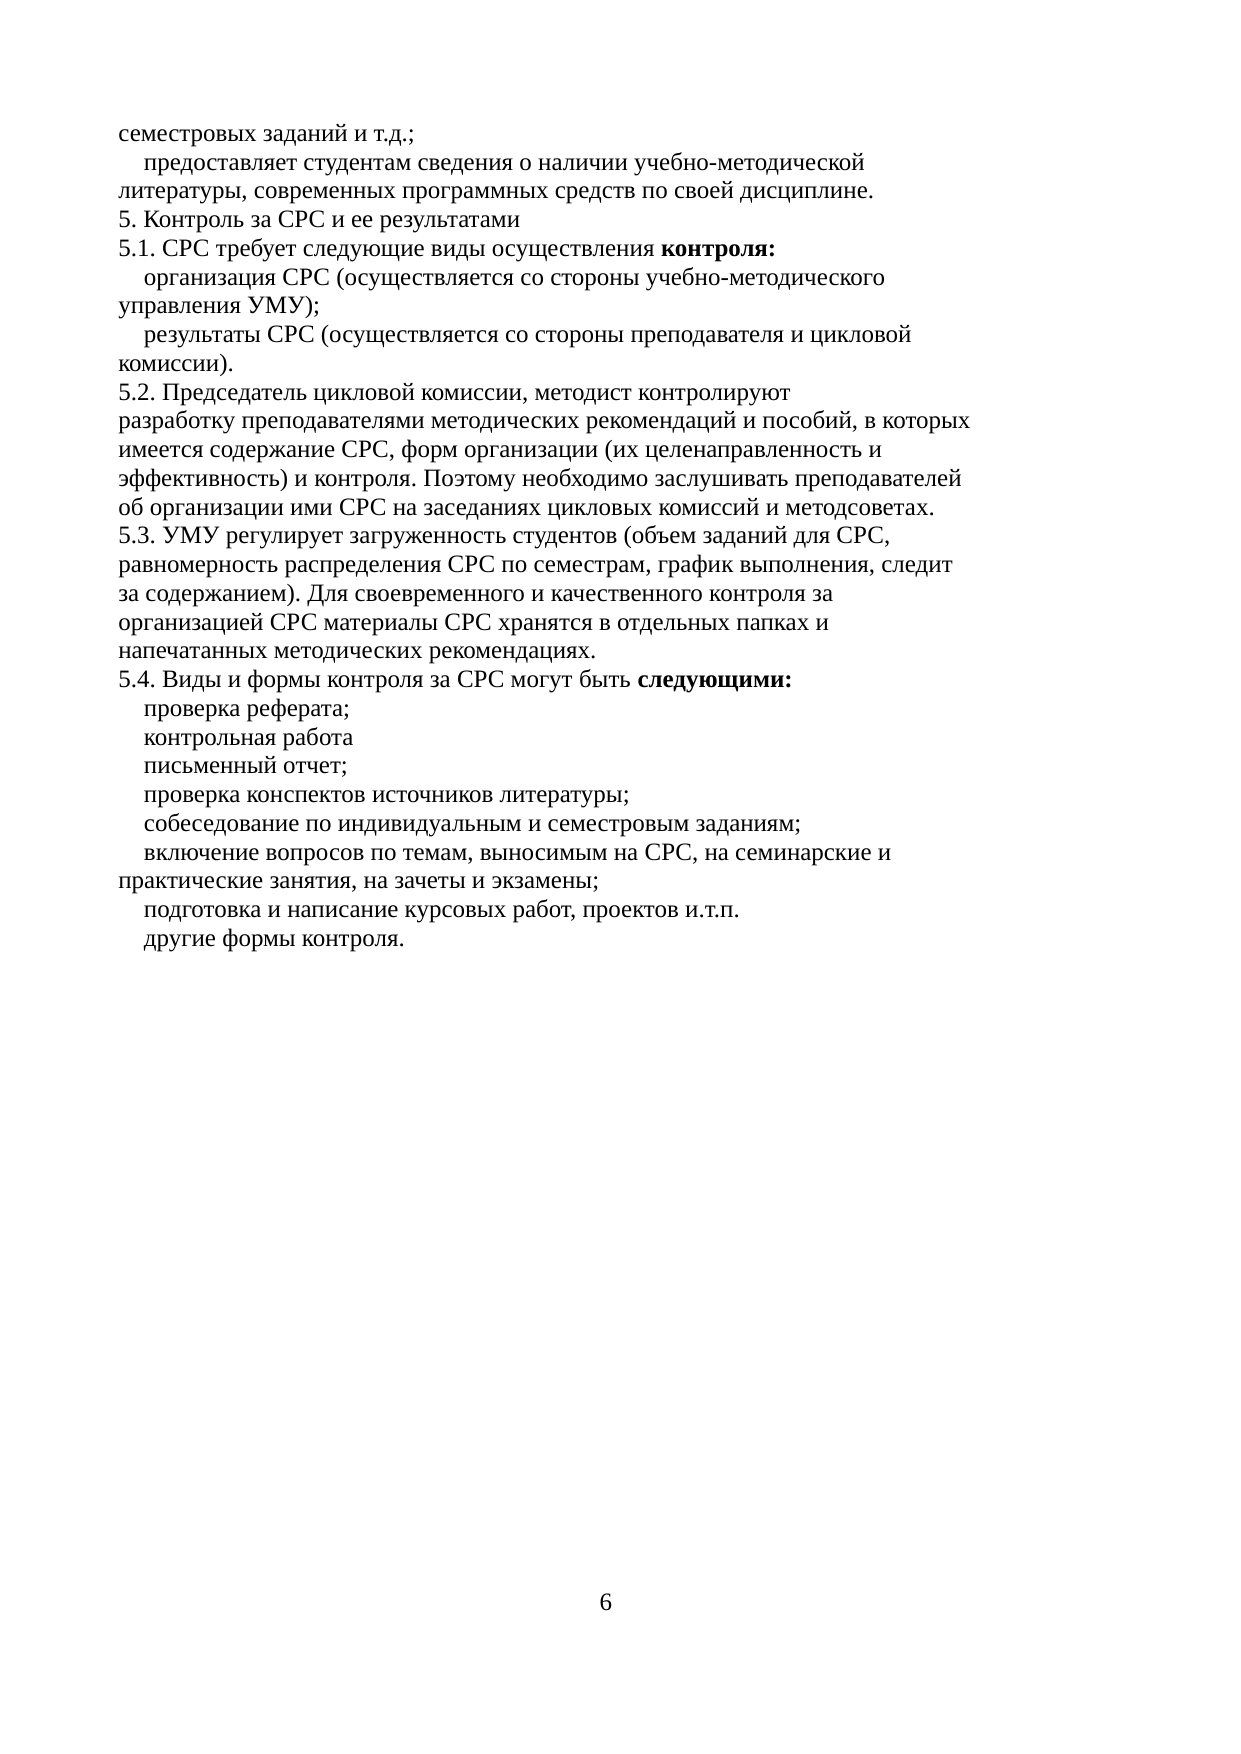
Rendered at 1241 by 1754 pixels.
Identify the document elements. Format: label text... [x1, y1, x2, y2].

text семестровых заданий и т.д.;  предоставляет студентам сведения о наличии учебно-методической литературы, современных программных средств по своей дисциплине. 5. Контроль за СРС и ее результатами 5.1. СРС требует следующие виды осуществления контроля:  организация СРС (осуществляется со стороны учебно-методического управления УМУ);  результаты СРС (осуществляется со стороны преподавателя и цикловой комиссии). 5.2. Председатель цикловой комиссии, методист контролируют разработку преподавателями методических рекомендаций и пособий, в которых имеется содержание СРС, форм организации (их целенаправленность и эффективность) и контроля. Поэтому необходимо заслушивать преподавателей об организации ими СРС на заседаниях цикловых комиссий и методсоветах. 5.3. УМУ регулирует загруженность студентов (объем заданий для СРС, равномерность распределения СРС по семестрам, график выполнения, следит за содержанием). Для своевременного и качественного контроля за организацией СРС материалы СРС хранятся в отдельных папках и напечатанных методических рекомендациях. 5.4. Виды и формы контроля за СРС могут быть следующими:  проверка реферата;  контрольная работа  письменный отчет;  проверка конспектов источников литературы;  собеседование по индивидуальным и семестровым заданиям;  включение вопросов по темам, выносимым на СРС, на семинарские и практические занятия, на зачеты и экзамены;  подготовка и написание курсовых работ, проектов и.т.п.  другие формы контроля. [118, 118, 1122, 952]
text 6 [118, 1587, 1122, 1616]
